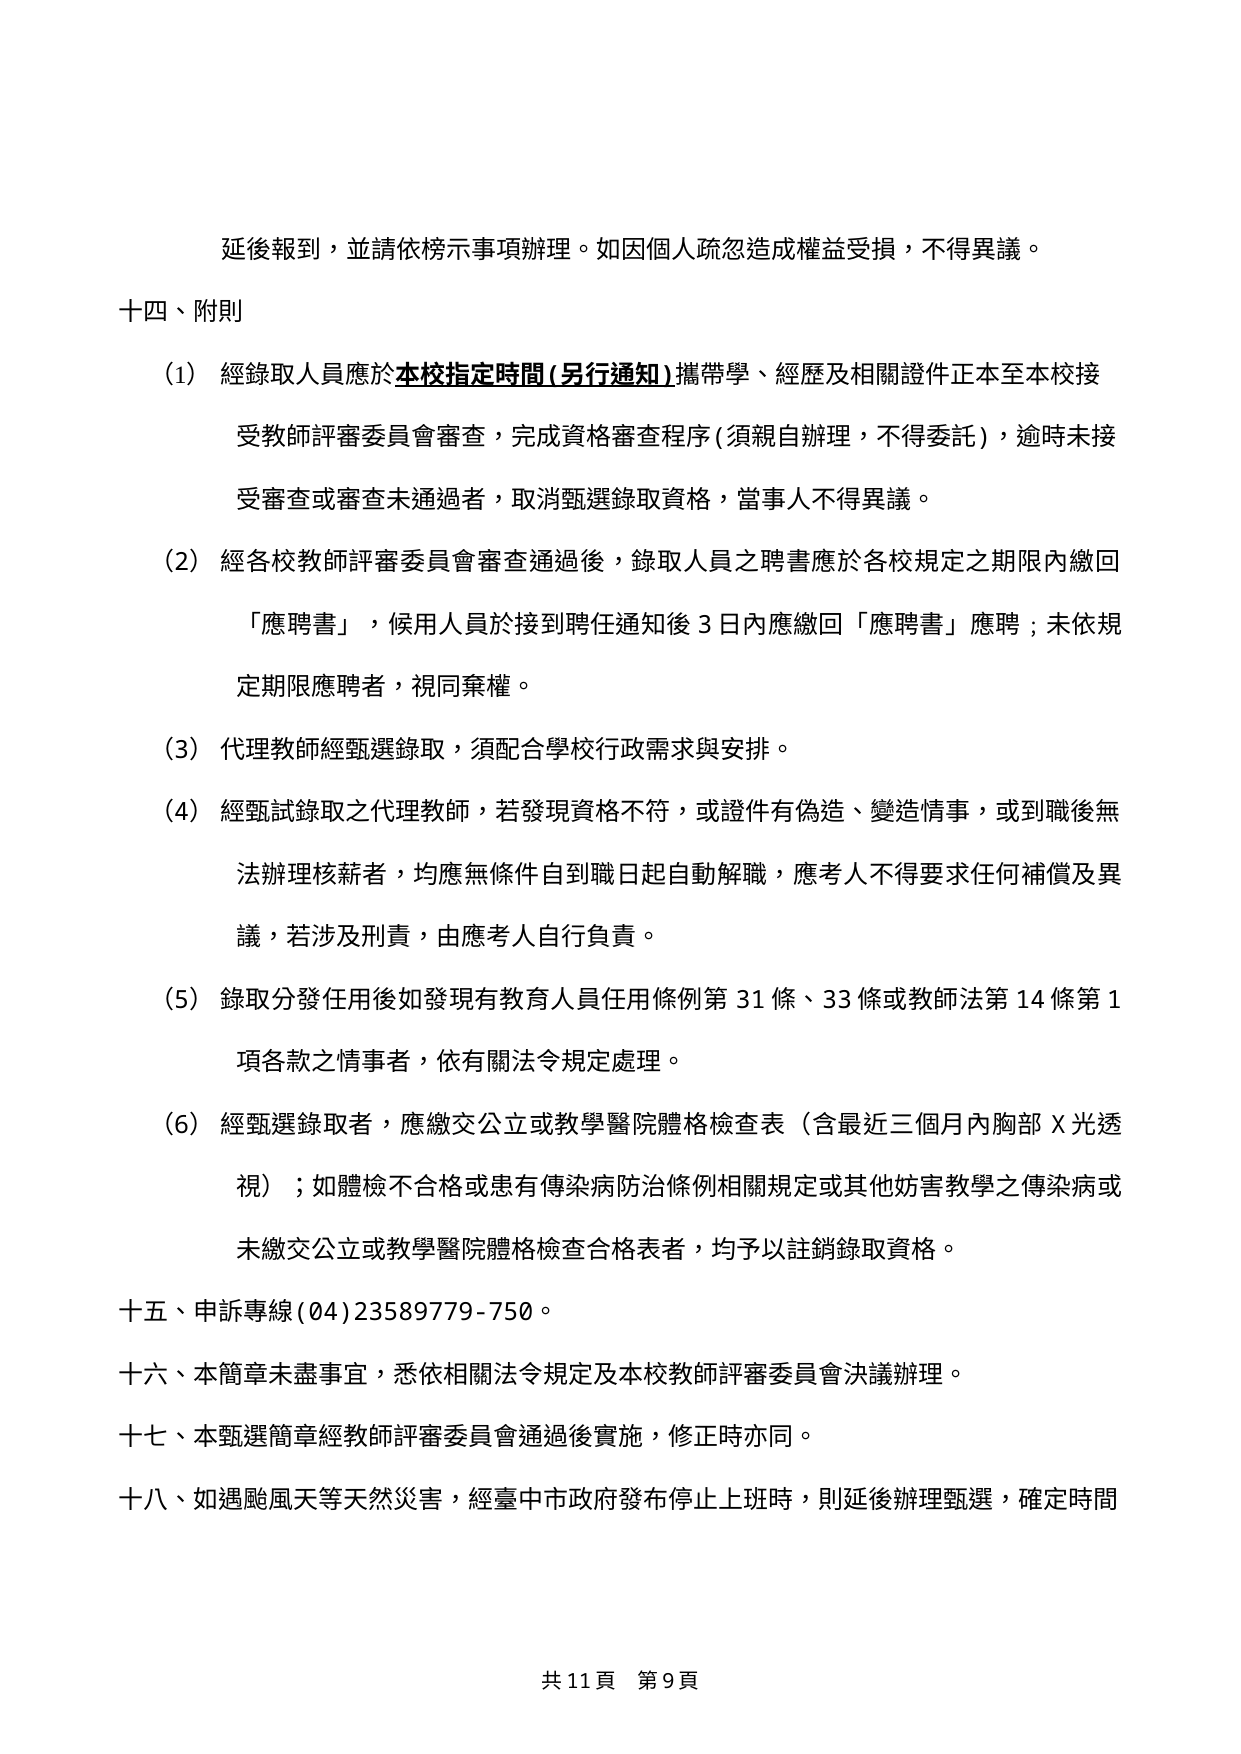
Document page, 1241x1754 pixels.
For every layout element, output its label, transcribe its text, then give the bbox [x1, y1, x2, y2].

text 十六、本簡章未盡事宜，悉依相關法令規定及本校教師評審委員會決議辦理。 [118, 1331, 1122, 1393]
text 十七、本甄選簡章經教師評審委員會通過後實施，修正時亦同。 [118, 1393, 1122, 1456]
list 經甄試錄取之代理教師，若發現資格不符，或證件有偽造、變造情事，或到職後無法辦理核薪者，均應無條件自到職日起自動解職，應考人不得要求任何補償及異議，若涉及刑責，由應考人自行負責。 [149, 768, 1122, 956]
list 經錄取人員應於本校指定時間(另行通知)攜帶學、經歷及相關證件正本至本校接受教師評審委員會審查，完成資格審查程序(須親自辦理，不得委託)，逾時未接受審查或審查未通過者，取消甄選錄取資格，當事人不得異議。 [149, 331, 1122, 518]
list 代理教師經甄選錄取，須配合學校行政需求與安排。 [149, 706, 1122, 768]
list 經甄選錄取者，應繳交公立或教學醫院體格檢查表（含最近三個月內胸部X光透視）；如體檢不合格或患有傳染病防治條例相關規定或其他妨害教學之傳染病或未繳交公立或教學醫院體格檢查合格表者，均予以註銷錄取資格。 [149, 1081, 1122, 1268]
list 經各校教師評審委員會審查通過後，錄取人員之聘書應於各校規定之期限內繳回「應聘書」，候用人員於接到聘任通知後3日內應繳回「應聘書」應聘﹔未依規定期限應聘者，視同棄權。 [149, 518, 1122, 706]
text 十八、如遇颱風天等天然災害，經臺中市政府發布停止上班時，則延後辦理甄選，確定時間 [118, 1456, 1122, 1518]
text 十五、申訴專線(04)23589779-750。 [118, 1268, 1122, 1331]
text 十四、附則 [118, 268, 1122, 331]
text 延後報到，並請依榜示事項辦理。如因個人疏忽造成權益受損，不得異議。 [222, 206, 1122, 268]
list 錄取分發任用後如發現有教育人員任用條例第31條、33條或教師法第14條第1項各款之情事者，依有關法令規定處理。 [149, 956, 1122, 1081]
